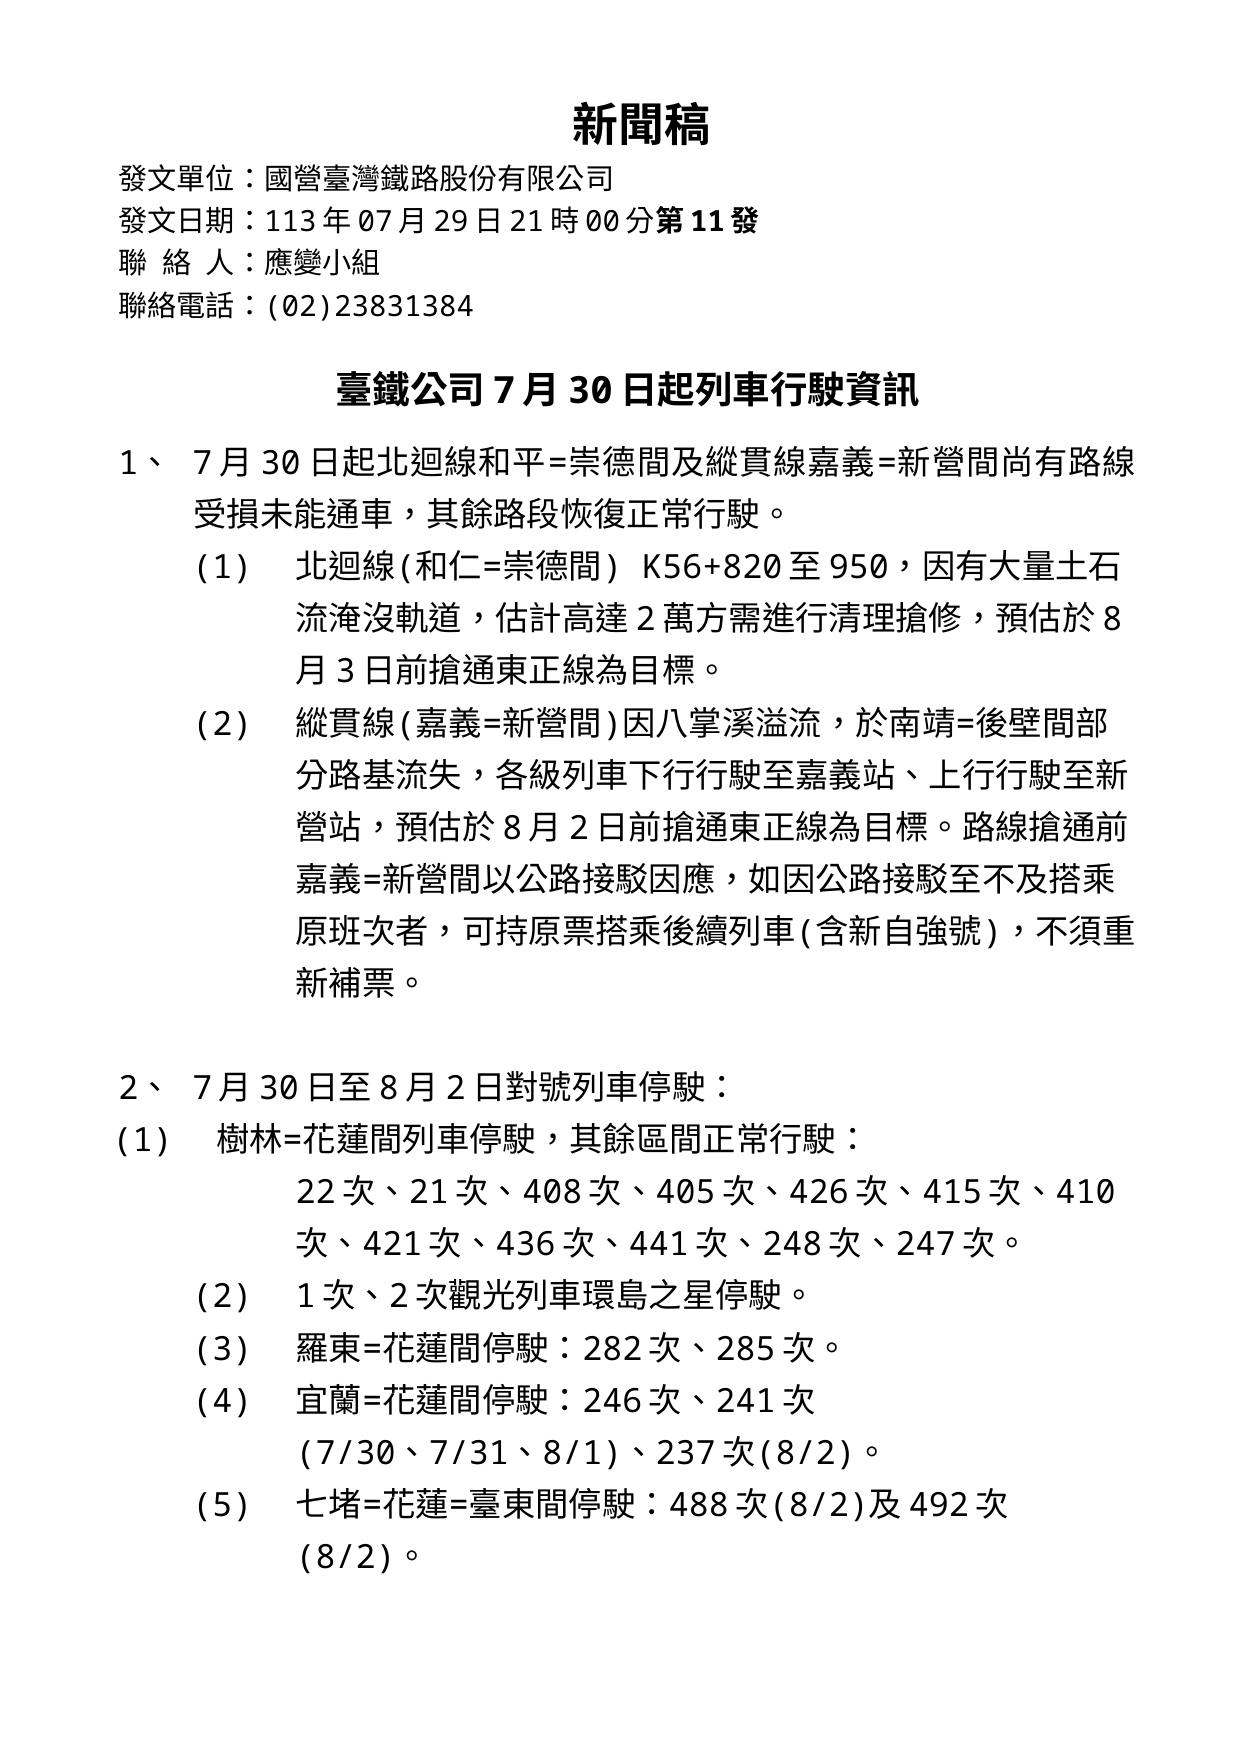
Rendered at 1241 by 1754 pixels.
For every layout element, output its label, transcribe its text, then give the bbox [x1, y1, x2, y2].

text 臺鐵公司7月30日起列車行駛資訊 [118, 362, 1137, 414]
list 七堵=花蓮=臺東間停駛：488次(8/2)及492次(8/2)。 [192, 1474, 1137, 1579]
text 新聞稿 [118, 89, 1137, 155]
text 聯絡電話：(02)23831384 [118, 282, 1137, 324]
list 1次、2次觀光列車環島之星停駛。 [192, 1266, 1137, 1318]
list 7月30日至8月2日對號列車停駛： [118, 1058, 1137, 1110]
text 發文單位：國營臺灣鐵路股份有限公司 [118, 155, 1137, 197]
list 縱貫線(嘉義=新營間)因八掌溪溢流，於南靖=後壁間部分路基流失，各級列車下行行駛至嘉義站、上行行駛至新營站，預估於8月2日前搶通東正線為目標。路線搶通前嘉義=新營間以公路接駁因應，如因公路接駁至不及搭乘原班次者，可持原票搭乘後續列車(含新自強號)，不須重新補票。 [192, 693, 1137, 1006]
list 羅東=花蓮間停駛：282次、285次。 [192, 1318, 1137, 1370]
list 樹林=花蓮間列車停駛，其餘區間正常行駛： [112, 1110, 1137, 1162]
list 北迴線(和仁=崇德間) K56+820至950，因有大量土石流淹沒軌道，估計高達2萬方需進行清理搶修，預估於8月3日前搶通東正線為目標。 [192, 537, 1137, 693]
text 22次、21次、408次、405次、426次、415次、410次、421次、436次、441次、248次、247次。 [295, 1162, 1137, 1266]
text 聯 絡 人：應變小組 [118, 240, 1137, 282]
list 宜蘭=花蓮間停駛：246次、241次(7/30、7/31、8/1)、237次(8/2)。 [192, 1370, 1137, 1474]
text 發文日期：113年07月29日21時00分第11發 [118, 197, 1137, 240]
list 7月30日起北迴線和平=崇德間及縱貫線嘉義=新營間尚有路線受損未能通車，其餘路段恢復正常行駛。 [118, 433, 1137, 537]
